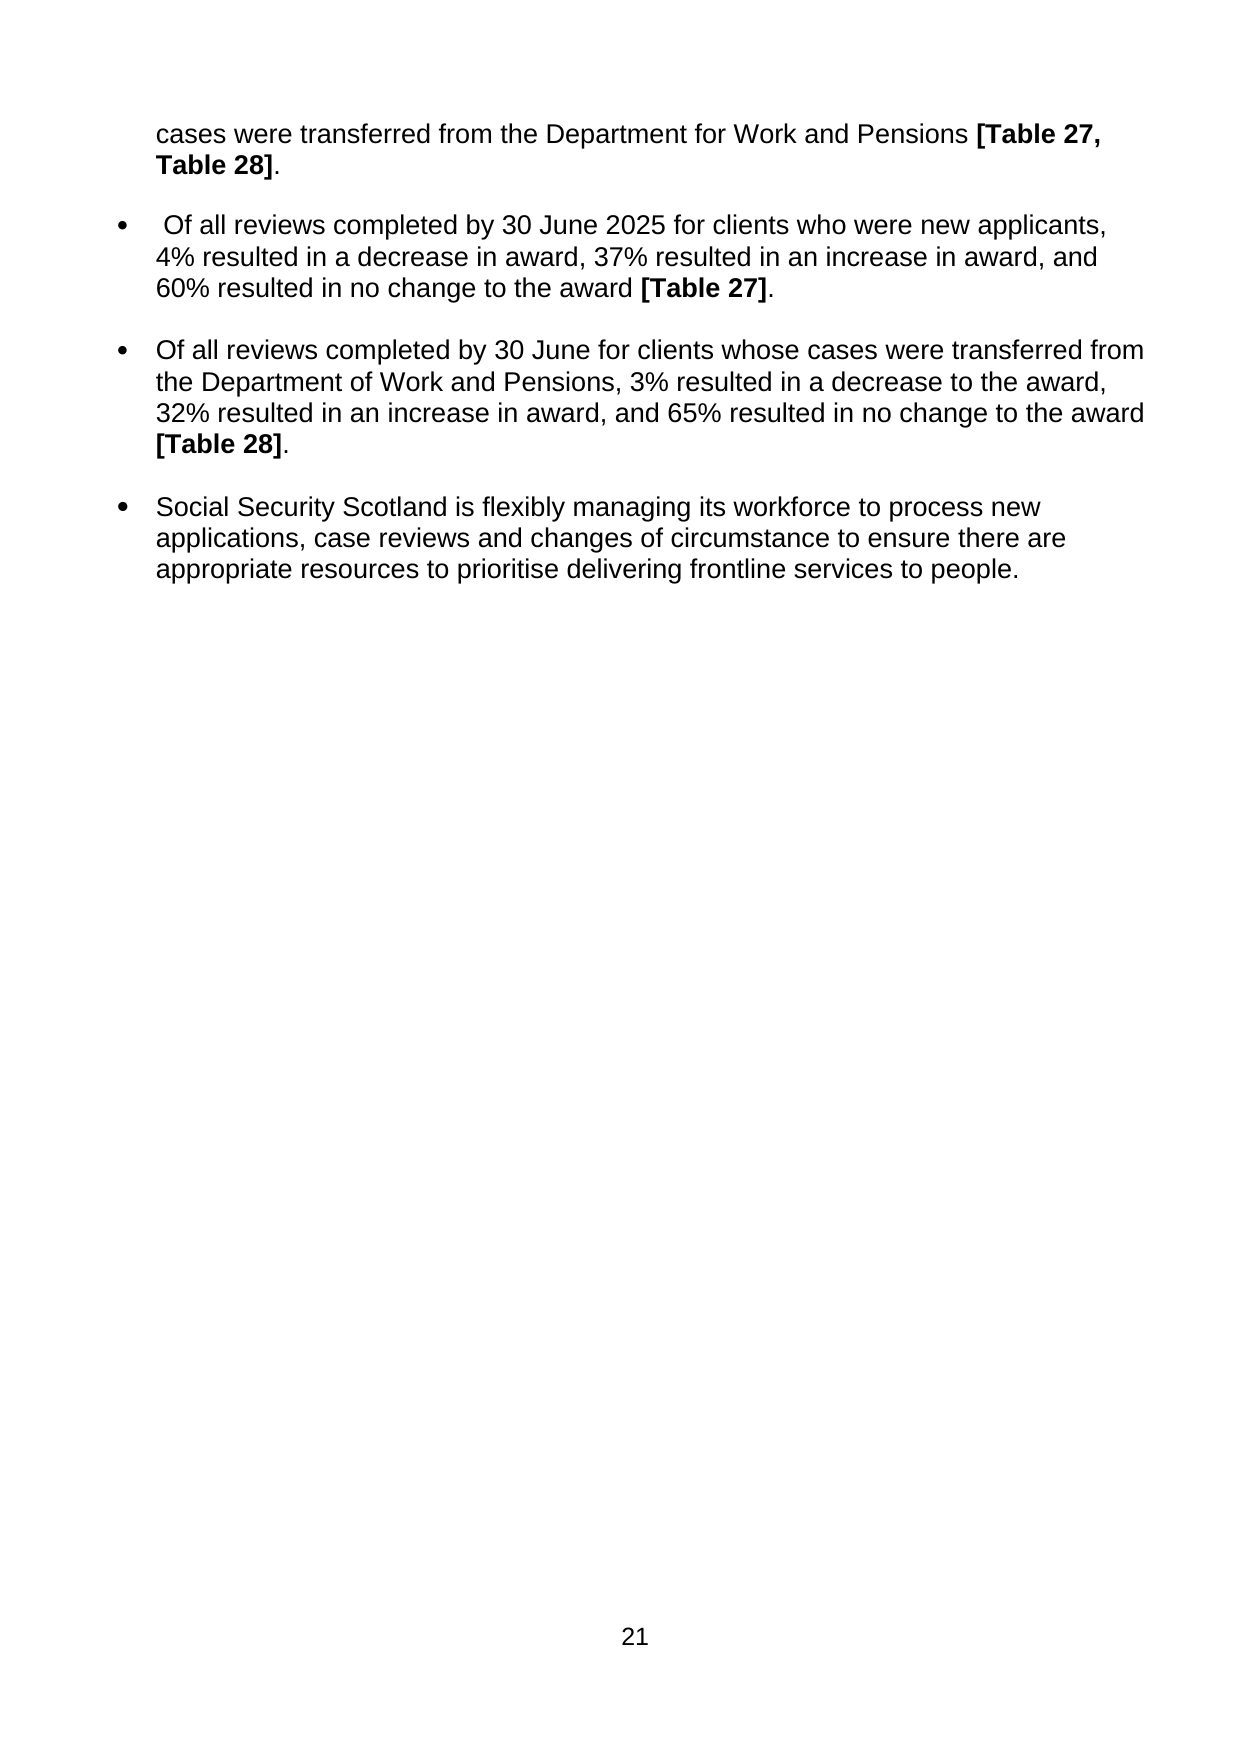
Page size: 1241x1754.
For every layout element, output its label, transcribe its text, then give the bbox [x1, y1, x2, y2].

list cases were transferred from the Department for Work and Pensions [Table 27, Table 28]. [118, 118, 1152, 181]
list Social Security Scotland is flexibly managing its workforce to process new applications, case reviews and changes of circumstance to ensure there are appropriate resources to prioritise delivering frontline services to people. [118, 491, 1152, 584]
list Of all reviews completed by 30 June for clients whose cases were transferred from the Department of Work and Pensions, 3% resulted in a decrease to the award, 32% resulted in an increase in award, and 65% resulted in no change to the award [Table 28]. [118, 334, 1152, 459]
list Of all reviews completed by 30 June 2025 for clients who were new applicants, 4% resulted in a decrease in award, 37% resulted in an increase in award, and 60% resulted in no change to the award [Table 27]. [118, 209, 1152, 303]
